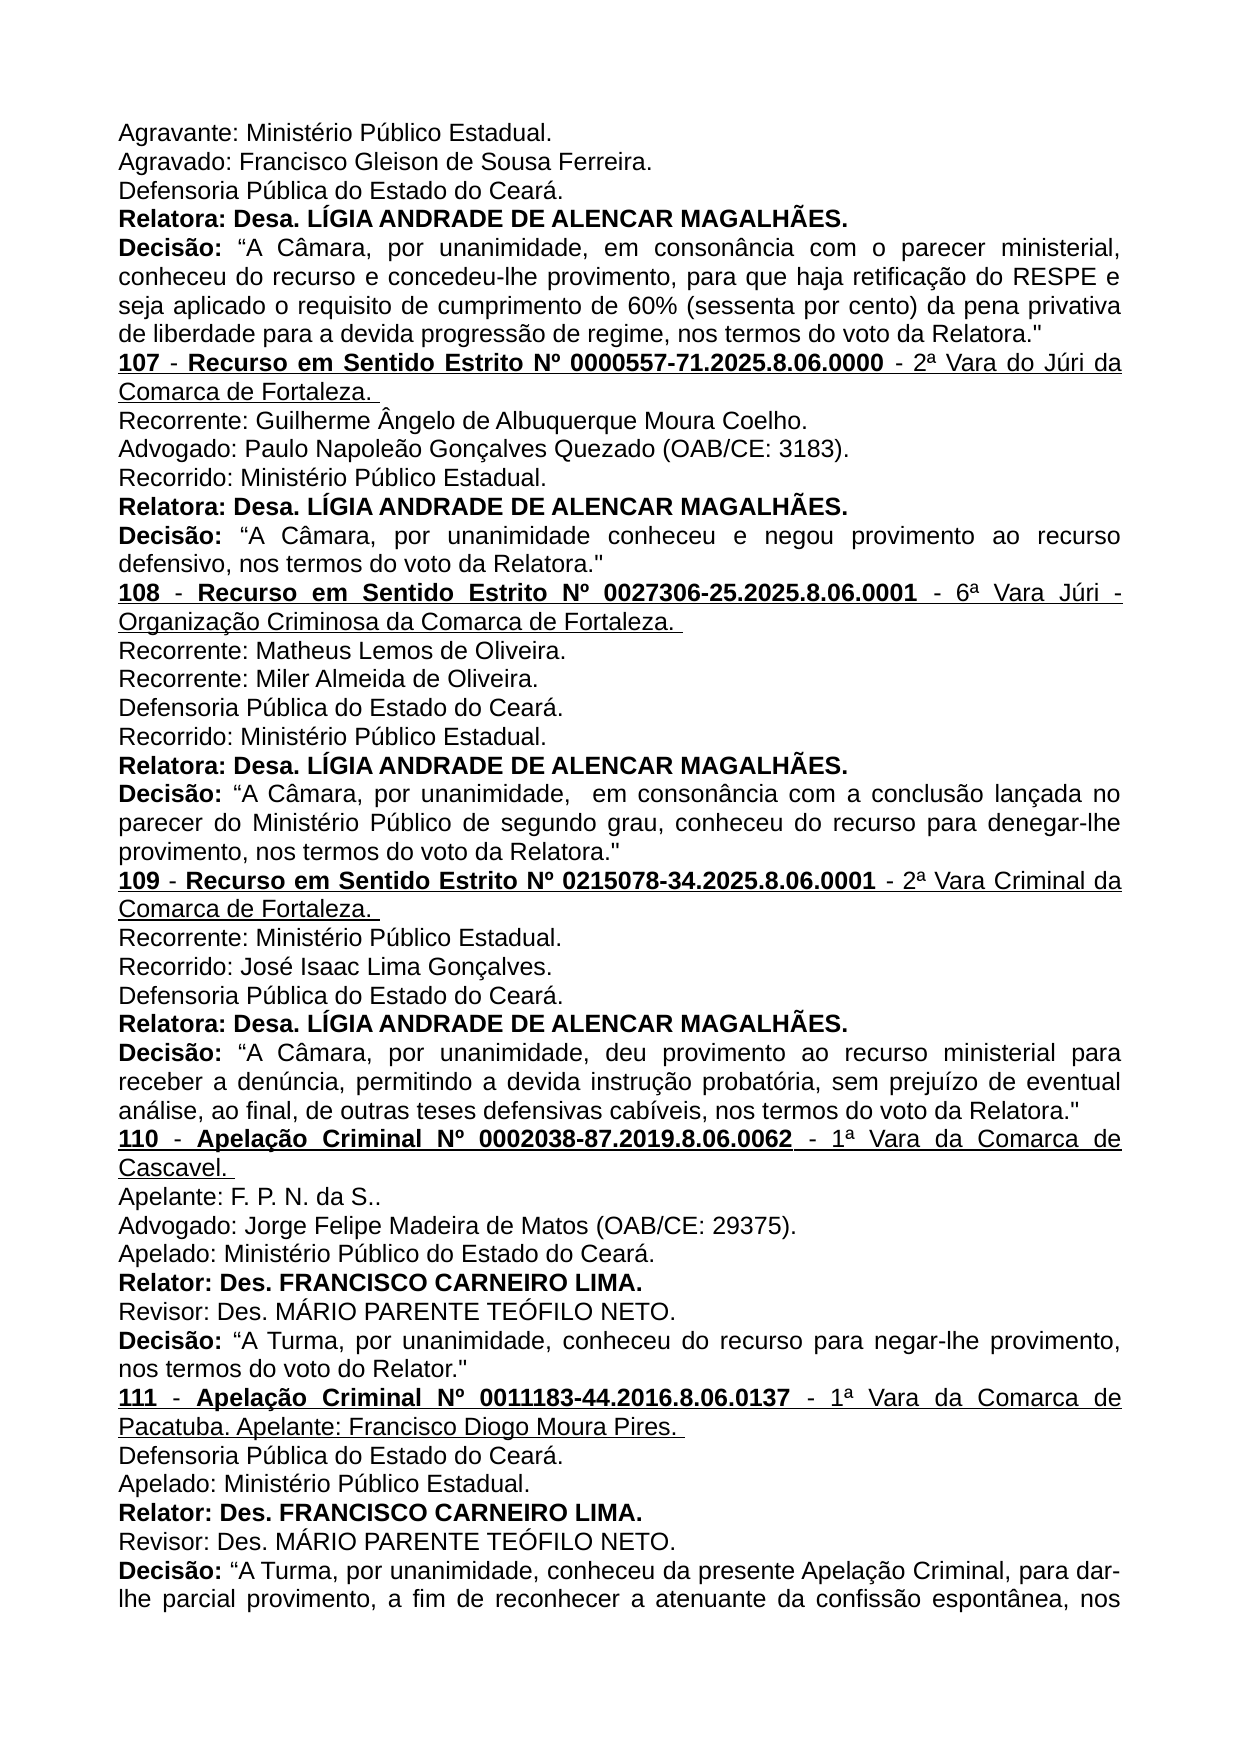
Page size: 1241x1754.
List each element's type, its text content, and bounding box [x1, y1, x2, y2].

text Decisão: “A Câmara, por unanimidade, deu provimento ao recurso ministerial para receber a denúncia, permitindo a devida instrução probatória, sem prejuízo de eventual análise, ao final, de outras teses defensivas cabíveis, nos termos do voto da Relatora." [118, 1038, 1122, 1124]
text Pacatuba. Apelante: Francisco Diogo Moura Pires. [118, 1409, 1122, 1441]
text Relatora: Desa. LÍGIA ANDRADE DE ALENCAR MAGALHÃES. [118, 204, 1122, 233]
text Apelado: Ministério Público do Estado do Ceará. [118, 1239, 1122, 1268]
text Apelado: Ministério Público Estadual. [118, 1469, 1122, 1498]
text Decisão: “A Turma, por unanimidade, conheceu do recurso para negar-lhe provimento, nos termos do voto do Relator." [118, 1326, 1122, 1383]
text Revisor: Des. MÁRIO PARENTE TEÓFILO NETO. [118, 1297, 1122, 1326]
text Recorrente: Matheus Lemos de Oliveira. [118, 636, 1122, 664]
text Defensoria Pública do Estado do Ceará. [118, 693, 1122, 722]
text Decisão: “A Câmara, por unanimidade, em consonância com o parecer ministerial, conheceu do recurso e concedeu-lhe provimento, para que haja retificação do RESPE e seja aplicado o requisito de cumprimento de 60% (sessenta por cento) da pena privativa de liberdade para a devida progressão de regime, nos termos do voto da Relatora." [118, 233, 1122, 348]
text Apelante: F. P. N. da S.. [118, 1182, 1122, 1211]
text 111 - Apelação Criminal Nº 0011183-44.2016.8.06.0137 - 1ª Vara da Comarca de [118, 1383, 1122, 1408]
text Comarca de Fortaleza. [118, 374, 1122, 406]
text Recorrido: Ministério Público Estadual. [118, 463, 1122, 492]
text Recorrido: José Isaac Lima Gonçalves. [118, 952, 1122, 981]
text Comarca de Fortaleza. [118, 892, 1122, 923]
text - Organização Criminosa da Comarca de Fortaleza. [118, 604, 1122, 636]
text Relatora: Desa. LÍGIA ANDRADE DE ALENCAR MAGALHÃES. [118, 751, 1122, 779]
text Recorrente: Ministério Público Estadual. [118, 923, 1122, 952]
text Defensoria Pública do Estado do Ceará. [118, 176, 1122, 204]
text Decisão: “A Câmara, por unanimidade conheceu e negou provimento ao recurso defensivo, nos termos do voto da Relatora." [118, 521, 1122, 578]
text Revisor: Des. MÁRIO PARENTE TEÓFILO NETO. [118, 1527, 1122, 1556]
text 108 - Recurso em Sentido Estrito Nº 0027306-25.2025.8.06.0001 - 6ª Vara Júri [118, 578, 1122, 603]
text Recorrido: Ministério Público Estadual. [118, 722, 1122, 751]
text 110 - Apelação Criminal Nº 0002038-87.2019.8.06.0062 - 1ª Vara da Comarca de [118, 1124, 1122, 1149]
text Relatora: Desa. LÍGIA ANDRADE DE ALENCAR MAGALHÃES. [118, 1009, 1122, 1038]
text 109 - Recurso em Sentido Estrito Nº 0215078-34.2025.8.06.0001 - 2ª Vara Criminal da [118, 866, 1122, 891]
text Advogado: Jorge Felipe Madeira de Matos (OAB/CE: 29375). [118, 1211, 1122, 1239]
text Advogado: Paulo Napoleão Gonçalves Quezado (OAB/CE: 3183). [118, 434, 1122, 463]
text Decisão: “A Câmara, por unanimidade, em consonância com a conclusão lançada no parecer do Ministério Público de segundo grau, conheceu do recurso para denegar-lhe provimento, nos termos do voto da Relatora." [118, 779, 1122, 866]
text Defensoria Pública do Estado do Ceará. [118, 1441, 1122, 1469]
text Defensoria Pública do Estado do Ceará. [118, 981, 1122, 1009]
text Agravado: Francisco Gleison de Sousa Ferreira. [118, 147, 1122, 176]
text Recorrente: Miler Almeida de Oliveira. [118, 664, 1122, 693]
text Recorrente: Guilherme Ângelo de Albuquerque Moura Coelho. [118, 406, 1122, 434]
text 107 - Recurso em Sentido Estrito Nº 0000557-71.2025.8.06.0000 - 2ª Vara do Júri da [118, 348, 1122, 373]
text Agravante: Ministério Público Estadual. [118, 118, 1122, 147]
text Decisão: “A Turma, por unanimidade, conheceu da presente Apelação Criminal, para dar-lhe parcial provimento, a fim de reconhecer a atenuante da confissão espontânea, nos [118, 1556, 1122, 1613]
text Relator: Des. FRANCISCO CARNEIRO LIMA. [118, 1498, 1122, 1527]
text Relator: Des. FRANCISCO CARNEIRO LIMA. [118, 1268, 1122, 1297]
text Cascavel. [118, 1150, 1122, 1182]
text Relatora: Desa. LÍGIA ANDRADE DE ALENCAR MAGALHÃES. [118, 492, 1122, 521]
